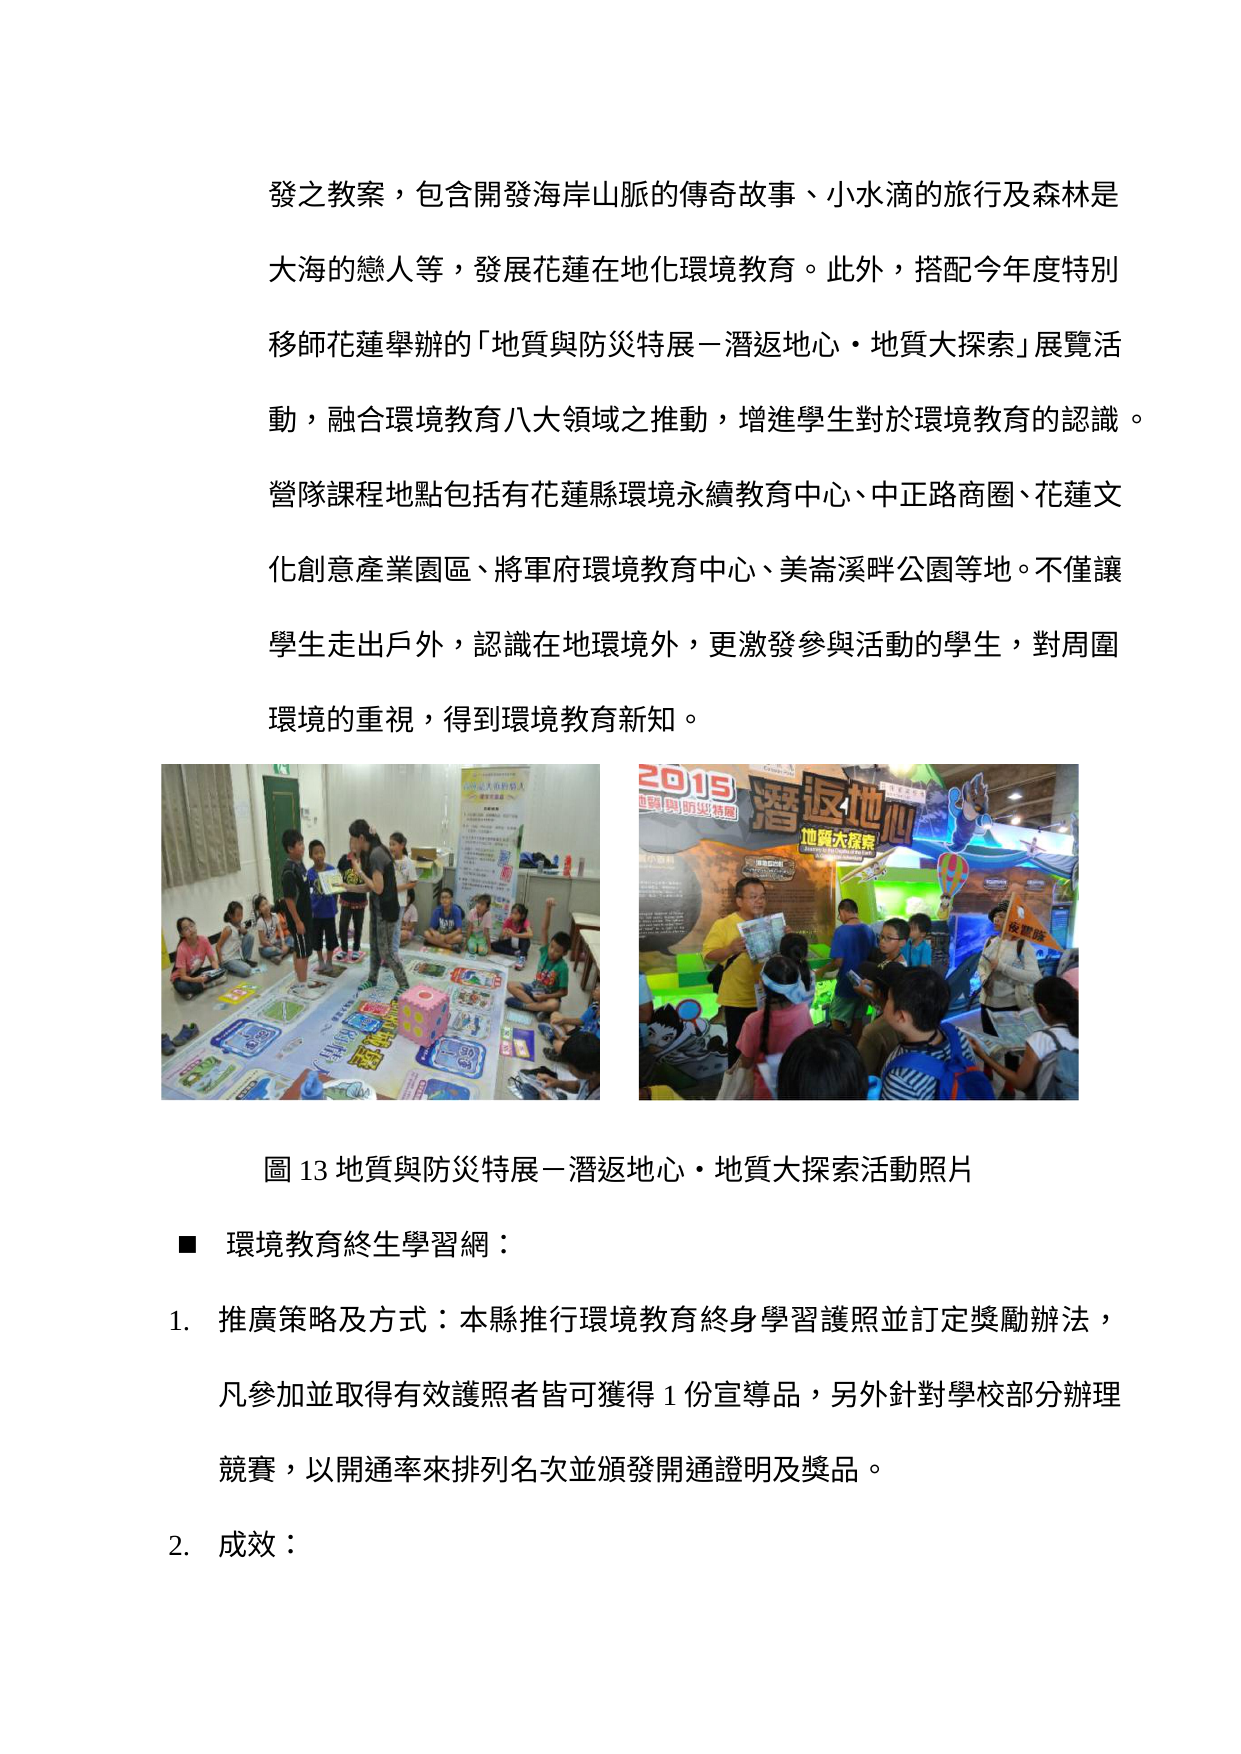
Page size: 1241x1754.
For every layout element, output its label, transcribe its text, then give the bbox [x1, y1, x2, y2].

list 成效： [168, 1506, 1122, 1581]
list 本縣環境保護局舉辦「低碳環境教育營隊」。透過花蓮縣環境永續教育中心及美崙溪沿岸多樣化的動植物生態，結合多套環境保護局開發之教案，包含開發海岸山脈的傳奇故事、小水滴的旅行及森林是大海的戀人等，發展花蓮在地化環境教育。此外，搭配今年度特別移師花蓮舉辦的「地質與防災特展－潛返地心‧地質大探索」展覽活動，融合環境教育八大領域之推動，增進學生對於環境教育的認識。營隊課程地點包括有花蓮縣環境永續教育中心、中正路商圈、花蓮文化創意產業園區、將軍府環境教育中心、美崙溪畔公園等地。不僅讓學生走出戶外，認識在地環境外，更激發參與活動的學生，對周圍環境的重視，得到環境教育新知。 [218, 156, 1122, 756]
text 圖13 地質與防災特展－潛返地心‧地質大探索活動照片 [118, 1131, 1122, 1206]
picture [638, 764, 1079, 1101]
list 環境教育終生學習網： [176, 1206, 1122, 1281]
list 推廣策略及方式：本縣推行環境教育終身學習護照並訂定獎勵辦法，凡參加並取得有效護照者皆可獲得 1 份宣導品，另外針對學校部分辦理競賽，以開通率來排列名次並頒發開通證明及獎品。 [168, 1281, 1122, 1506]
picture [161, 764, 600, 1101]
